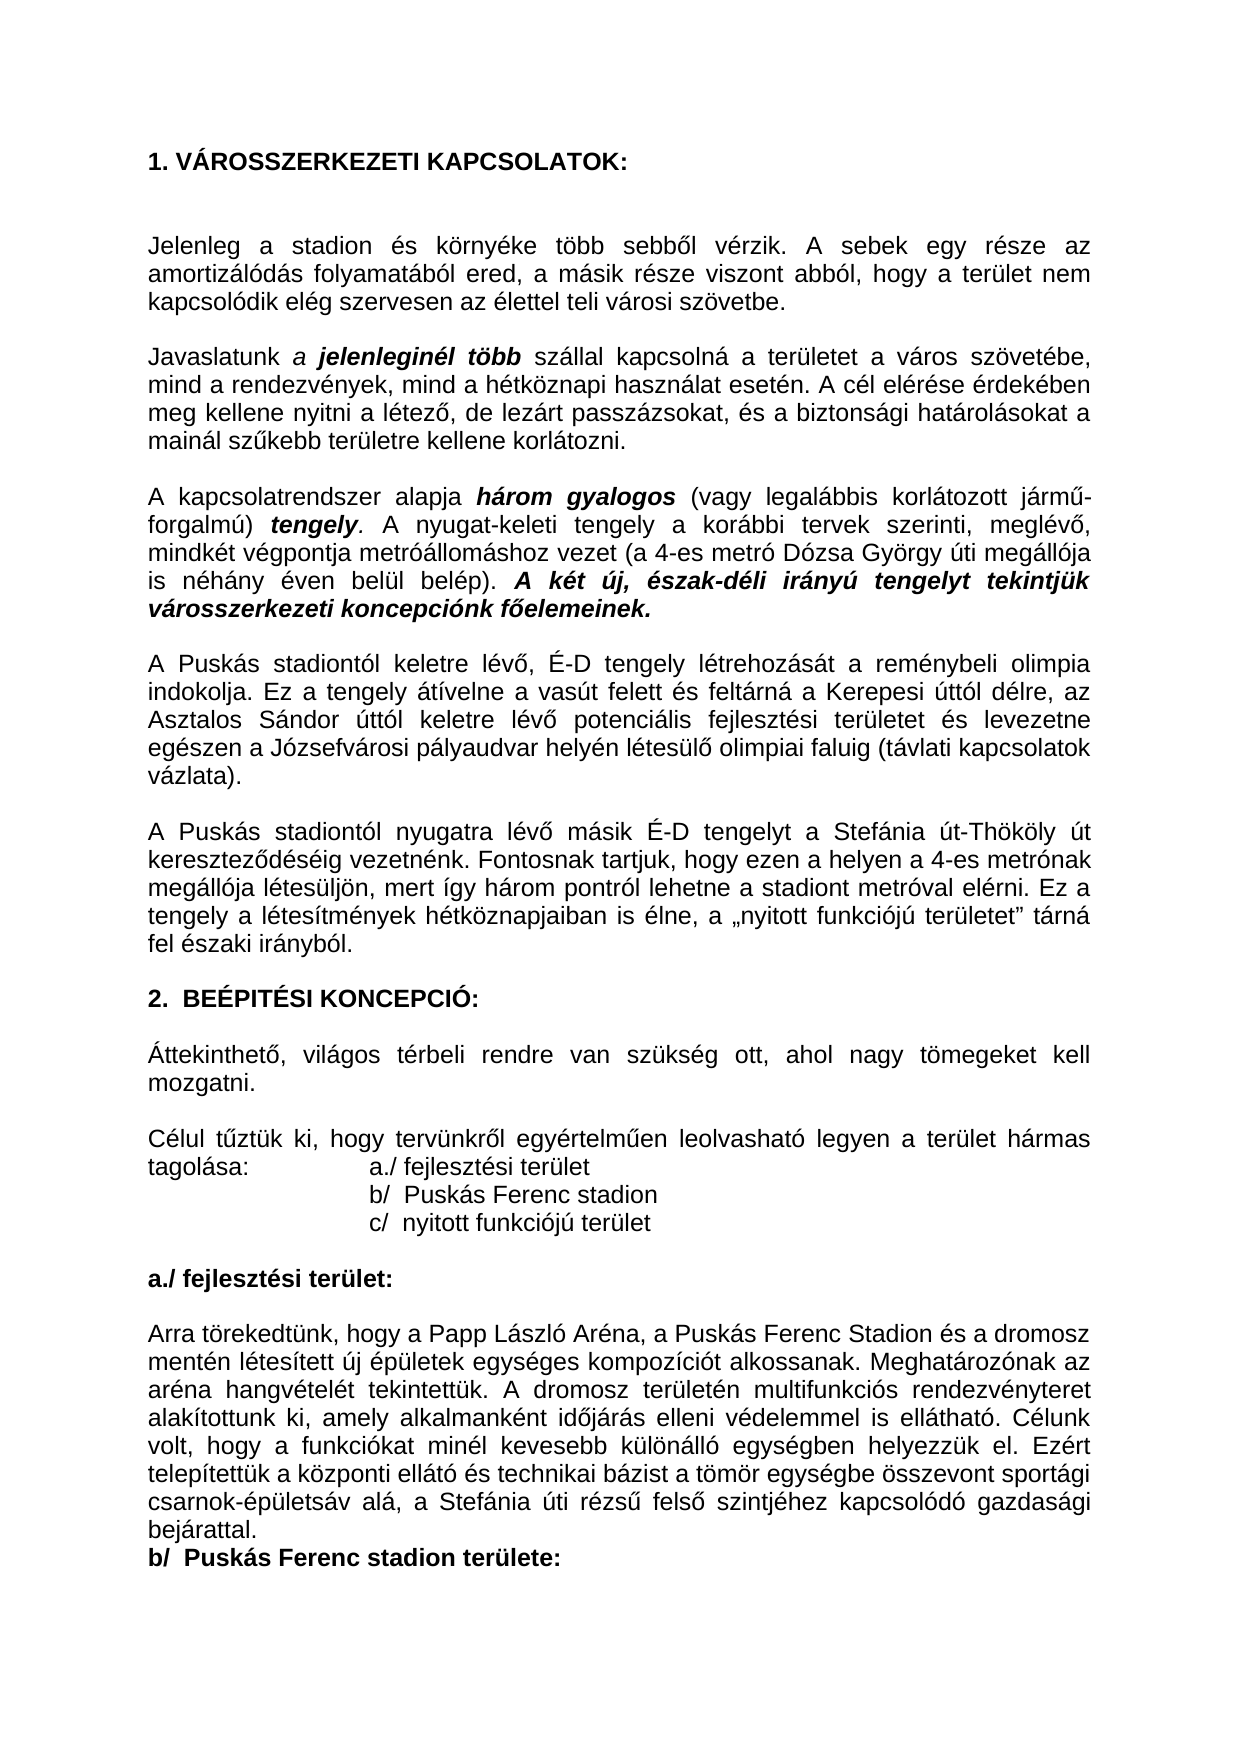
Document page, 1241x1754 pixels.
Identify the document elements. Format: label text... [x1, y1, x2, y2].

text b/ Puskás Ferenc stadion területe: [148, 1543, 1092, 1571]
text Áttekinthető, világos térbeli rendre van szükség ott, ahol nagy tömegeket kell mozgatni. [148, 1041, 1092, 1097]
text a./ fejlesztési terület: [148, 1264, 1092, 1292]
text A kapcsolatrendszer alapja három gyalogos (vagy legalábbis korlátozott jármű-forgalmú) tengely. A nyugat-keleti tengely a korábbi tervek szerinti, meglévő, mindkét végpontja metróállomáshoz vezet (a 4-es metró Dózsa György úti megállója is néhány éven belül belép). A két új, észak-déli irányú tengelyt tekintjük városszerkezeti koncepciónk főelemeinek. [148, 483, 1092, 622]
text Célul tűztük ki, hogy tervünkről egyértelműen leolvasható legyen a terület hármas tagolása: a./ fejlesztési terület [148, 1125, 1092, 1181]
text Arra törekedtünk, hogy a Papp László Aréna, a Puskás Ferenc Stadion és a dromosz mentén létesített új épületek egységes kompozíciót alkossanak. Meghatározónak az aréna hangvételét tekintettük. A dromosz területén multifunkciós rendezvényteret alakítottunk ki, amely alkalmanként időjárás elleni védelemmel is ellátható. Célunk volt, hogy a funkciókat minél kevesebb különálló egységben helyezzük el. Ezért telepítettük a központi ellátó és technikai bázist a tömör egységbe összevont sportági csarnok-épületsáv alá, a Stefánia úti rézsű felső szintjéhez kapcsolódó gazdasági bejárattal. [148, 1320, 1092, 1543]
text c/ nyitott funkciójú terület [148, 1208, 1092, 1236]
text A Puskás stadiontól keletre lévő, É-D tengely létrehozását a reménybeli olimpia indokolja. Ez a tengely átívelne a vasút felett és feltárná a Kerepesi úttól délre, az Asztalos Sándor úttól keletre lévő potenciális fejlesztési területet és levezetne egészen a Józsefvárosi pályaudvar helyén létesülő olimpiai faluig (távlati kapcsolatok vázlata). [148, 650, 1092, 790]
text Javaslatunk a jelenleginél több szállal kapcsolná a területet a város szövetébe, mind a rendezvények, mind a hétköznapi használat esetén. A cél elérése érdekében meg kellene nyitni a létező, de lezárt passzázsokat, és a biztonsági határolásokat a mainál szűkebb területre kellene korlátozni. [148, 343, 1092, 455]
text b/ Puskás Ferenc stadion [148, 1181, 1092, 1208]
text A Puskás stadiontól nyugatra lévő másik É-D tengelyt a Stefánia út-Thököly út kereszteződéséig vezetnénk. Fontosnak tartjuk, hogy ezen a helyen a 4-es metrónak megállója létesüljön, mert így három pontról lehetne a stadiont metróval elérni. Ez a tengely a létesítmények hétköznapjaiban is élne, a „nyitott funkciójú területet” tárná fel északi irányból. [148, 818, 1092, 957]
text 1. VÁROSSZERKEZETI KAPCSOLATOK: [148, 148, 1092, 176]
text Jelenleg a stadion és környéke több sebből vérzik. A sebek egy része az amortizálódás folyamatából ered, a másik része viszont abból, hogy a terület nem kapcsolódik elég szervesen az élettel teli városi szövetbe. [148, 231, 1092, 315]
text 2. BEÉPITÉSI KONCEPCIÓ: [148, 985, 1092, 1013]
